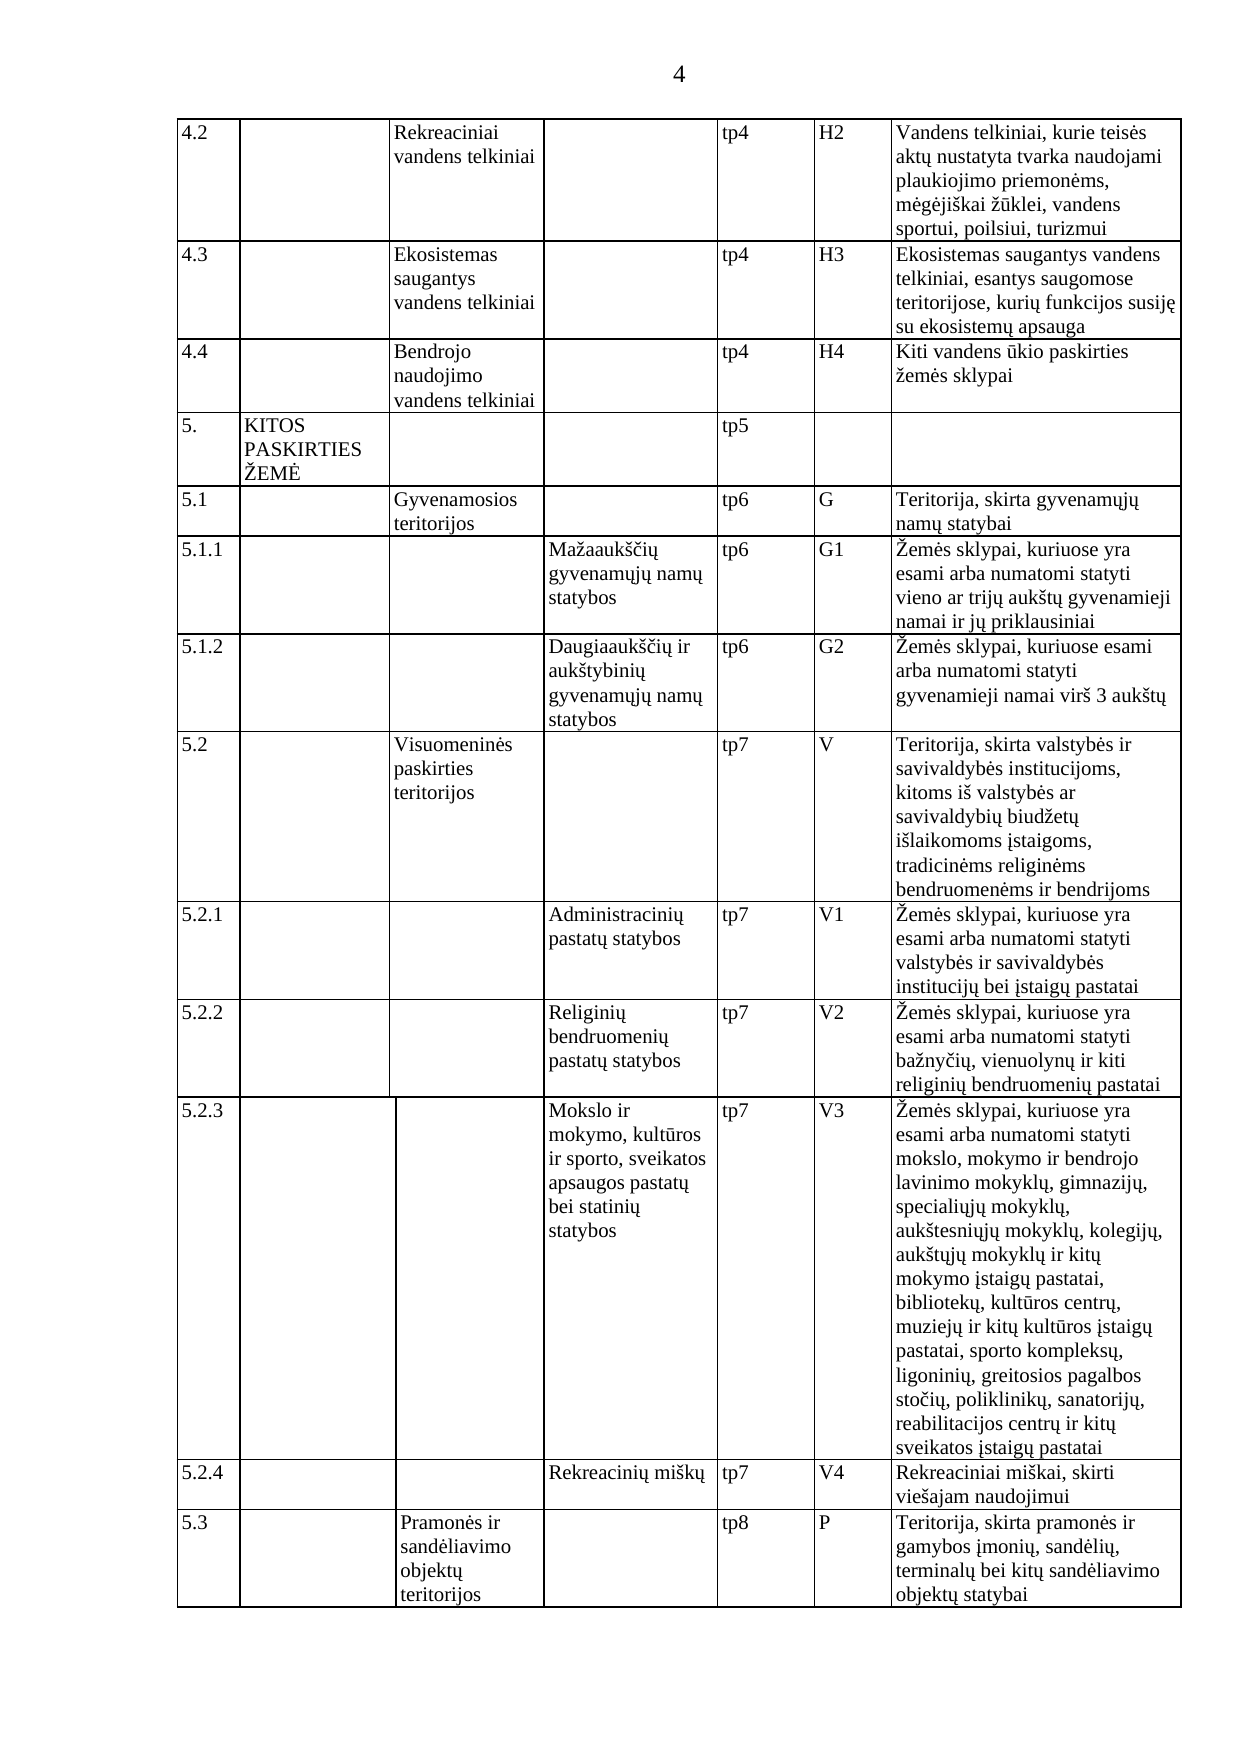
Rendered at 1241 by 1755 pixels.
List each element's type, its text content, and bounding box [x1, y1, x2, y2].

table_cell [241, 635, 389, 731]
table_cell [241, 1510, 395, 1606]
table_cell tp6 [718, 635, 814, 731]
table_cell [241, 120, 389, 240]
table_cell [241, 1098, 395, 1459]
table_cell 5.2 [178, 732, 239, 901]
table_cell [545, 120, 717, 240]
table_cell [545, 242, 717, 338]
table_cell H4 [815, 340, 891, 412]
table_cell Kiti vandens ūkio paskirties žemės sklypai [892, 340, 1180, 412]
table_cell V [815, 732, 891, 901]
table_cell [397, 1098, 543, 1459]
table_cell 5.2.1 [178, 902, 239, 998]
table_cell Religinių bendruomenių pastatų statybos [545, 1000, 717, 1096]
table_cell tp5 [718, 413, 814, 485]
table_cell tp8 [718, 1510, 814, 1606]
table_cell 4.3 [178, 242, 239, 338]
table_cell Rekreaciniai vandens telkiniai [390, 120, 543, 240]
table_cell [815, 413, 891, 485]
table_cell 5.2.2 [178, 1000, 239, 1096]
table_cell G1 [815, 537, 891, 633]
table_cell [390, 902, 543, 998]
table_cell tp7 [718, 1000, 814, 1096]
table_cell [545, 487, 717, 535]
table_cell 5.1.2 [178, 635, 239, 731]
table_cell tp6 [718, 487, 814, 535]
table_cell Visuomeninės paskirties teritorijos [390, 732, 543, 901]
table_cell H2 [815, 120, 891, 240]
table_cell [241, 537, 389, 633]
table_cell 4.4 [178, 340, 239, 412]
table_cell tp4 [718, 120, 814, 240]
table_cell G2 [815, 635, 891, 731]
table_cell [390, 1000, 543, 1096]
table_cell [545, 340, 717, 412]
table_cell [241, 1000, 389, 1096]
table_cell [241, 1460, 395, 1508]
table_cell 4.2 [178, 120, 239, 240]
table_cell [241, 487, 389, 535]
table_cell 5.3 [178, 1510, 239, 1606]
table_cell 5. [178, 413, 239, 485]
table_cell V3 [815, 1098, 891, 1459]
table_cell [390, 635, 543, 731]
table_cell 5.2.3 [178, 1098, 239, 1459]
table_cell H3 [815, 242, 891, 338]
table_cell 5.2.4 [178, 1460, 239, 1508]
table_cell V2 [815, 1000, 891, 1096]
table_cell [545, 413, 717, 485]
table_cell tp7 [718, 1098, 814, 1459]
table_cell 5.1 [178, 487, 239, 535]
table_cell P [815, 1510, 891, 1606]
table_cell tp4 [718, 340, 814, 412]
table_cell [397, 1460, 543, 1508]
table_cell G [815, 487, 891, 535]
table_cell tp7 [718, 902, 814, 998]
table_cell [241, 902, 389, 998]
table_cell 5.1.1 [178, 537, 239, 633]
table_cell V4 [815, 1460, 891, 1508]
table_cell [390, 413, 543, 485]
table_cell Ekosistemas saugantys vandens telkiniai [390, 242, 543, 338]
table_cell V1 [815, 902, 891, 998]
table_cell [892, 413, 1180, 485]
table_cell Mažaaukščių gyvenamųjų namų statybos [545, 537, 717, 633]
table_cell [545, 732, 717, 901]
table_cell [241, 340, 389, 412]
table_cell [241, 242, 389, 338]
table_cell Mokslo ir mokymo, kultūros ir sporto, sveikatos apsaugos pastatų bei statinių statybos [545, 1098, 717, 1459]
table_cell tp6 [718, 537, 814, 633]
table_cell tp7 [718, 1460, 814, 1508]
table_cell tp7 [718, 732, 814, 901]
table_cell tp4 [718, 242, 814, 338]
table_cell Rekreacinių miškų [545, 1460, 717, 1508]
table_cell [241, 732, 389, 901]
table_cell [390, 537, 543, 633]
table_cell [545, 1510, 717, 1606]
table_cell Žemės sklypai, kuriuose esami arba numatomi statyti gyvenamieji namai virš 3 aukštų [892, 635, 1180, 731]
table_cell Administracinių pastatų statybos [545, 902, 717, 998]
